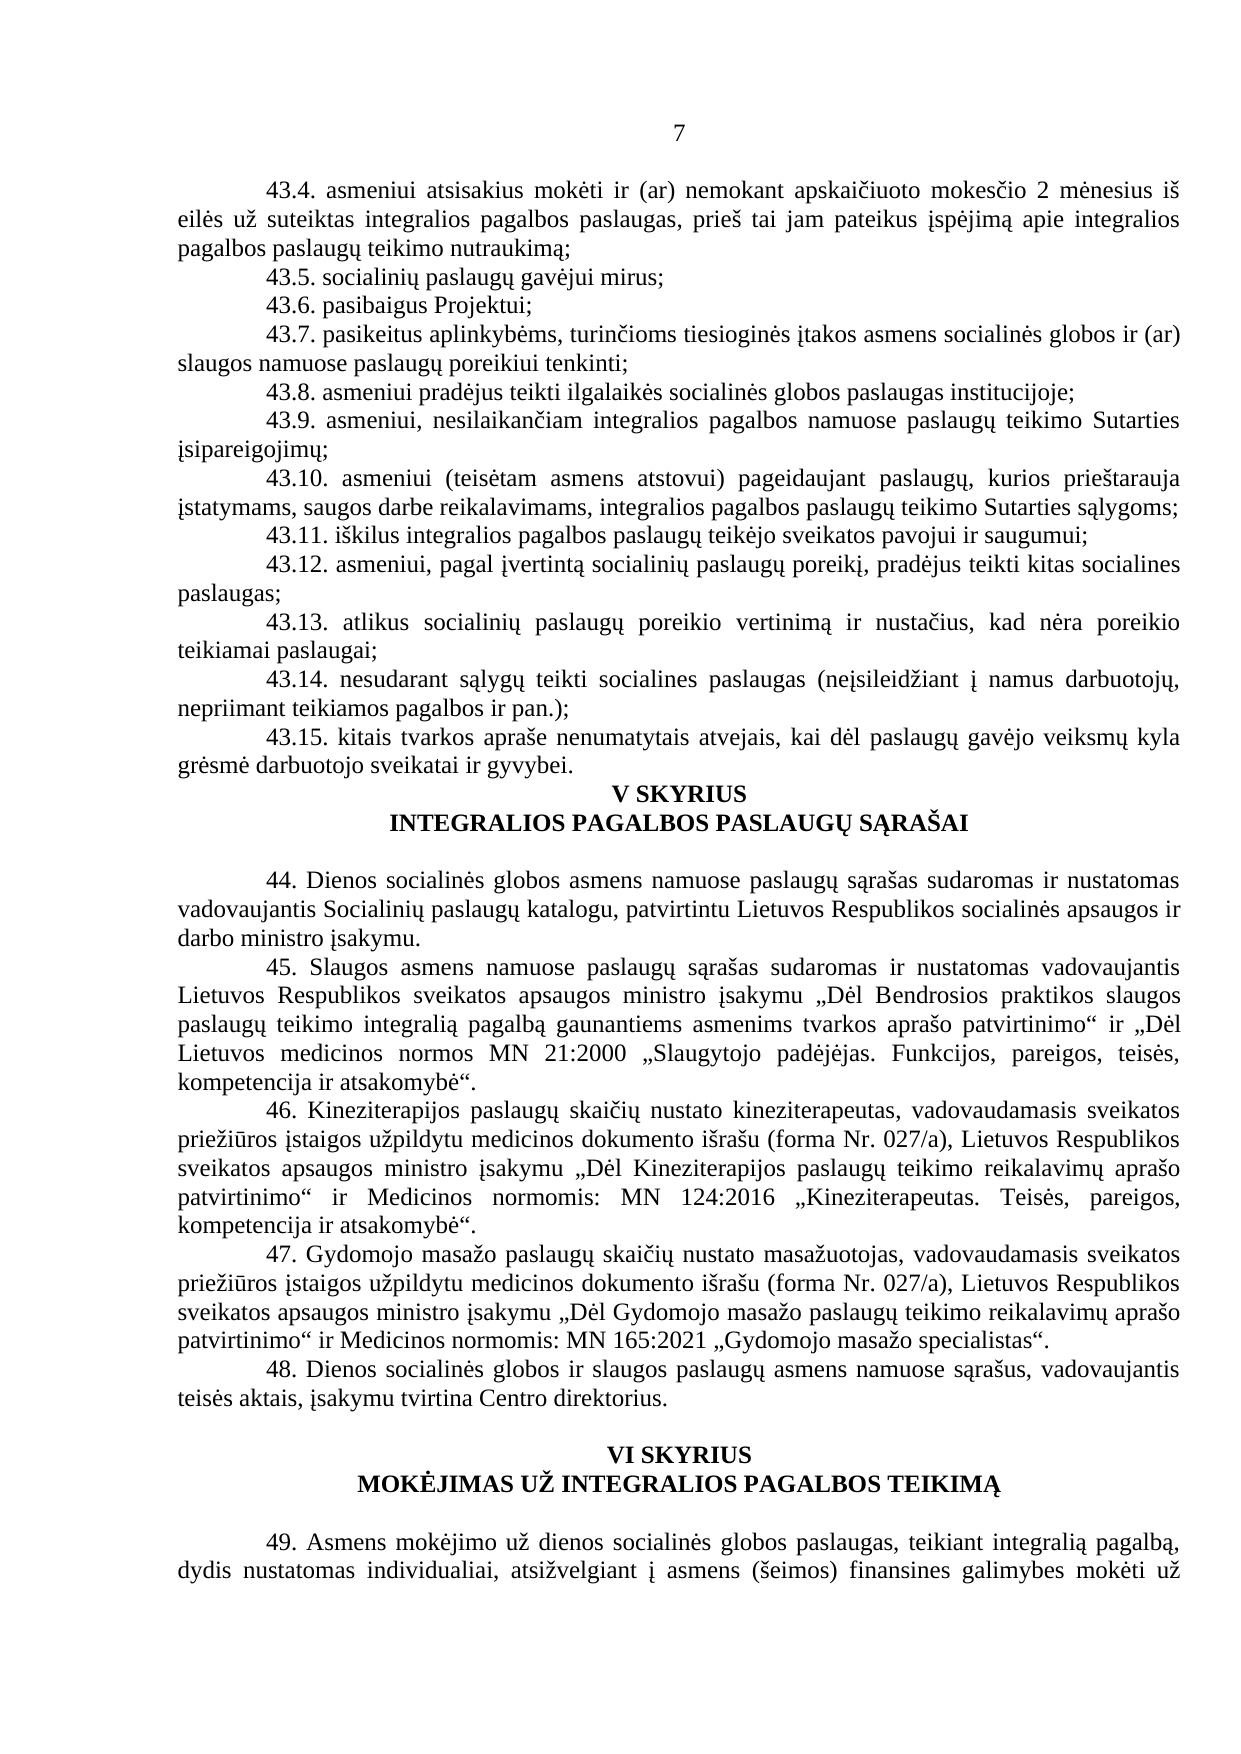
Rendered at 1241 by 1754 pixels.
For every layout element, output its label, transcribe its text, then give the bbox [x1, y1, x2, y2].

text 43.13. atlikus socialinių paslaugų poreikio vertinimą ir nustačius, kad nėra poreikio teikiamai paslaugai; [177, 607, 1181, 664]
text 43.12. asmeniui, pagal įvertintą socialinių paslaugų poreikį, pradėjus teikti kitas socialines paslaugas; [177, 549, 1181, 607]
text 43.10. asmeniui (teisėtam asmens atstovui) pageidaujant paslaugų, kurios prieštarauja įstatymams, saugos darbe reikalavimams, integralios pagalbos paslaugų teikimo Sutarties sąlygoms; [177, 463, 1181, 521]
text MOKĖJIMAS UŽ INTEGRALIOS PAGALBOS TEIKIMĄ [177, 1469, 1181, 1498]
text 44. Dienos socialinės globos asmens namuose paslaugų sąrašas sudaromas ir nustatomas vadovaujantis Socialinių paslaugų katalogu, patvirtintu Lietuvos Respublikos socialinės apsaugos ir darbo ministro įsakymu. [177, 866, 1181, 952]
text 49. Asmens mokėjimo už dienos socialinės globos paslaugas, teikiant integralią pagalbą, dydis nustatomas individualiai, atsižvelgiant į asmens (šeimos) finansines galimybes mokėti už [177, 1527, 1181, 1584]
text 45. Slaugos asmens namuose paslaugų sąrašas sudaromas ir nustatomas vadovaujantis Lietuvos Respublikos sveikatos apsaugos ministro įsakymu „Dėl Bendrosios praktikos slaugos paslaugų teikimo integralią pagalbą gaunantiems asmenims tvarkos aprašo patvirtinimo“ ir „Dėl Lietuvos medicinos normos MN 21:2000 „Slaugytojo padėjėjas. Funkcijos, pareigos, teisės, kompetencija ir atsakomybė“. [177, 952, 1181, 1096]
text INTEGRALIOS PAGALBOS PASLAUGŲ SĄRAŠAI [177, 808, 1181, 837]
text V SKYRIUS [177, 779, 1181, 808]
text VI SKYRIUS [177, 1441, 1181, 1469]
text 47. Gydomojo masažo paslaugų skaičių nustato masažuotojas, vadovaudamasis sveikatos priežiūros įstaigos užpildytu medicinos dokumento išrašu (forma Nr. 027/a), Lietuvos Respublikos sveikatos apsaugos ministro įsakymu „Dėl Gydomojo masažo paslaugų teikimo reikalavimų aprašo patvirtinimo“ ir Medicinos normomis: MN 165:2021 „Gydomojo masažo specialistas“. [177, 1239, 1181, 1354]
text 43.9. asmeniui, nesilaikančiam integralios pagalbos namuose paslaugų teikimo Sutarties įsipareigojimų; [177, 406, 1181, 463]
text 43.5. socialinių paslaugų gavėjui mirus; [177, 262, 1181, 291]
text 43.6. pasibaigus Projektui; [177, 291, 1181, 319]
text 43.8. asmeniui pradėjus teikti ilgalaikės socialinės globos paslaugas institucijoje; [177, 377, 1181, 406]
text 43.4. asmeniui atsisakius mokėti ir (ar) nemokant apskaičiuoto mokesčio 2 mėnesius iš eilės už suteiktas integralios pagalbos paslaugas, prieš tai jam pateikus įspėjimą apie integralios pagalbos paslaugų teikimo nutraukimą; [177, 176, 1181, 262]
text 43.14. nesudarant sąlygų teikti socialines paslaugas (neįsileidžiant į namus darbuotojų, nepriimant teikiamos pagalbos ir pan.); [177, 664, 1181, 722]
text 48. Dienos socialinės globos ir slaugos paslaugų asmens namuose sąrašus, vadovaujantis teisės aktais, įsakymu tvirtina Centro direktorius. [177, 1354, 1181, 1412]
text 43.7. pasikeitus aplinkybėms, turinčioms tiesioginės įtakos asmens socialinės globos ir (ar) slaugos namuose paslaugų poreikiui tenkinti; [177, 319, 1181, 377]
text 46. Kineziterapijos paslaugų skaičių nustato kineziterapeutas, vadovaudamasis sveikatos priežiūros įstaigos užpildytu medicinos dokumento išrašu (forma Nr. 027/a), Lietuvos Respublikos sveikatos apsaugos ministro įsakymu „Dėl Kineziterapijos paslaugų teikimo reikalavimų aprašo patvirtinimo“ ir Medicinos normomis: MN 124:2016 „Kineziterapeutas. Teisės, pareigos, kompetencija ir atsakomybė“. [177, 1096, 1181, 1239]
text 43.11. iškilus integralios pagalbos paslaugų teikėjo sveikatos pavojui ir saugumui; [177, 521, 1181, 549]
text 43.15. kitais tvarkos apraše nenumatytais atvejais, kai dėl paslaugų gavėjo veiksmų kyla grėsmė darbuotojo sveikatai ir gyvybei. [177, 722, 1181, 779]
